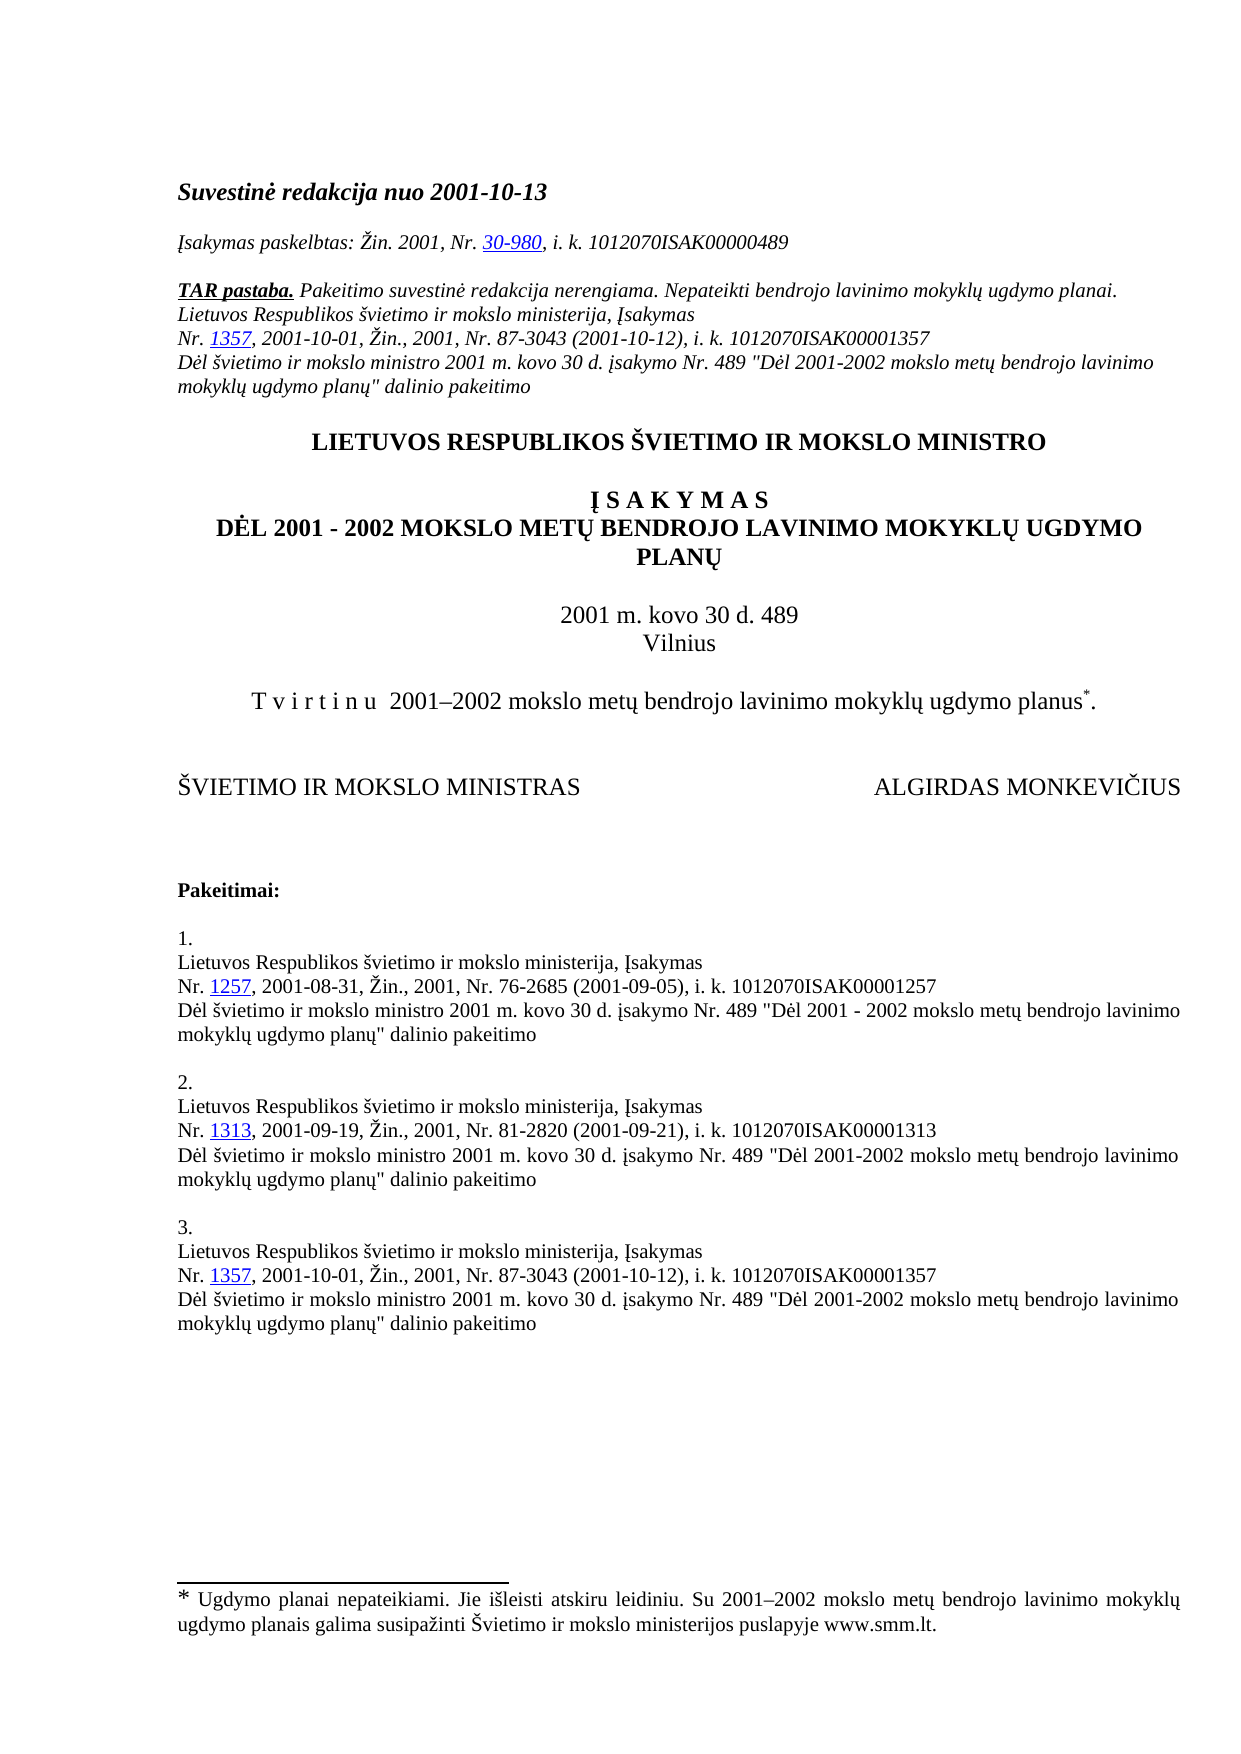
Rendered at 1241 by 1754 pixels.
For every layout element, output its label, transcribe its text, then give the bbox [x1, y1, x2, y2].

text Dėl švietimo ir mokslo ministro 2001 m. kovo 30 d. įsakymo Nr. 489 "Dėl 2001-2002 mokslo metų bendrojo lavinimo mokyklų ugdymo planų" dalinio pakeitimo [177, 350, 1181, 398]
text Lietuvos Respublikos švietimo ir mokslo ministerija, Įsakymas [177, 950, 1181, 974]
text Dėl švietimo ir mokslo ministro 2001 m. kovo 30 d. įsakymo Nr. 489 "Dėl 2001-2002 mokslo metų bendrojo lavinimo mokyklų ugdymo planų" dalinio pakeitimo [177, 1287, 1181, 1335]
text Nr. 1357, 2001-10-01, Žin., 2001, Nr. 87-3043 (2001-10-12), i. k. 1012070ISAK00001357 [177, 326, 1181, 350]
text Į S A K Y M A S [177, 485, 1181, 513]
text 1. [177, 926, 1181, 950]
text Dėl švietimo ir mokslo ministro 2001 m. kovo 30 d. įsakymo Nr. 489 "Dėl 2001 - 2002 mokslo metų bendrojo lavinimo mokyklų ugdymo planų" dalinio pakeitimo [177, 998, 1181, 1046]
text Lietuvos Respublikos švietimo ir mokslo ministerija, Įsakymas [177, 1239, 1181, 1263]
text LIETUVOS RESPUBLIKOS ŠVIETIMO IR MOKSLO MINISTRO [177, 427, 1181, 456]
text Nr. 1313, 2001-09-19, Žin., 2001, Nr. 81-2820 (2001-09-21), i. k. 1012070ISAK00001313 [177, 1118, 1181, 1142]
text Lietuvos Respublikos švietimo ir mokslo ministerija, Įsakymas [177, 302, 1181, 326]
text Suvestinė redakcija nuo 2001-10-13 [177, 177, 1181, 206]
text Tvirtinu 2001–2002 mokslo metų bendrojo lavinimo mokyklų ugdymo planus. [177, 686, 1181, 715]
text 3. [177, 1215, 1181, 1239]
text Nr. 1357, 2001-10-01, Žin., 2001, Nr. 87-3043 (2001-10-12), i. k. 1012070ISAK00001357 [177, 1263, 1181, 1287]
text TAR pastaba. Pakeitimo suvestinė redakcija nerengiama. Nepateikti bendrojo lavinimo mokyklų ugdymo planai. [177, 278, 1181, 302]
text Lietuvos Respublikos švietimo ir mokslo ministerija, Įsakymas [177, 1094, 1181, 1118]
text 2001 m. kovo 30 d. 489 [177, 600, 1181, 628]
text Vilnius [177, 628, 1181, 657]
text DĖL 2001 - 2002 MOKSLO METŲ BENDROJO LAVINIMO MOKYKLŲ UGDYMO PLANŲ [177, 513, 1181, 571]
text 2. [177, 1070, 1181, 1094]
text Įsakymas paskelbtas: Žin. 2001, Nr. 30-980, i. k. 1012070ISAK00000489 [177, 230, 1181, 254]
text Dėl švietimo ir mokslo ministro 2001 m. kovo 30 d. įsakymo Nr. 489 "Dėl 2001-2002 mokslo metų bendrojo lavinimo mokyklų ugdymo planų" dalinio pakeitimo [177, 1142, 1181, 1191]
text Pakeitimai: [177, 878, 1181, 902]
text Ugdymo planai nepateikiami. Jie išleisti atskiru leidiniu. Su 2001–2002 mokslo metų bendrojo lavinimo mokyklų ugdymo planais galima susipažinti Švietimo ir mokslo ministerijos puslapyje www.smm.lt. [177, 1583, 1181, 1636]
text ŠVIETIMO IR MOKSLO MINISTRAS ALGIRDAS MONKEVIČIUS [177, 772, 1181, 801]
text Nr. 1257, 2001-08-31, Žin., 2001, Nr. 76-2685 (2001-09-05), i. k. 1012070ISAK00001257 [177, 974, 1181, 998]
